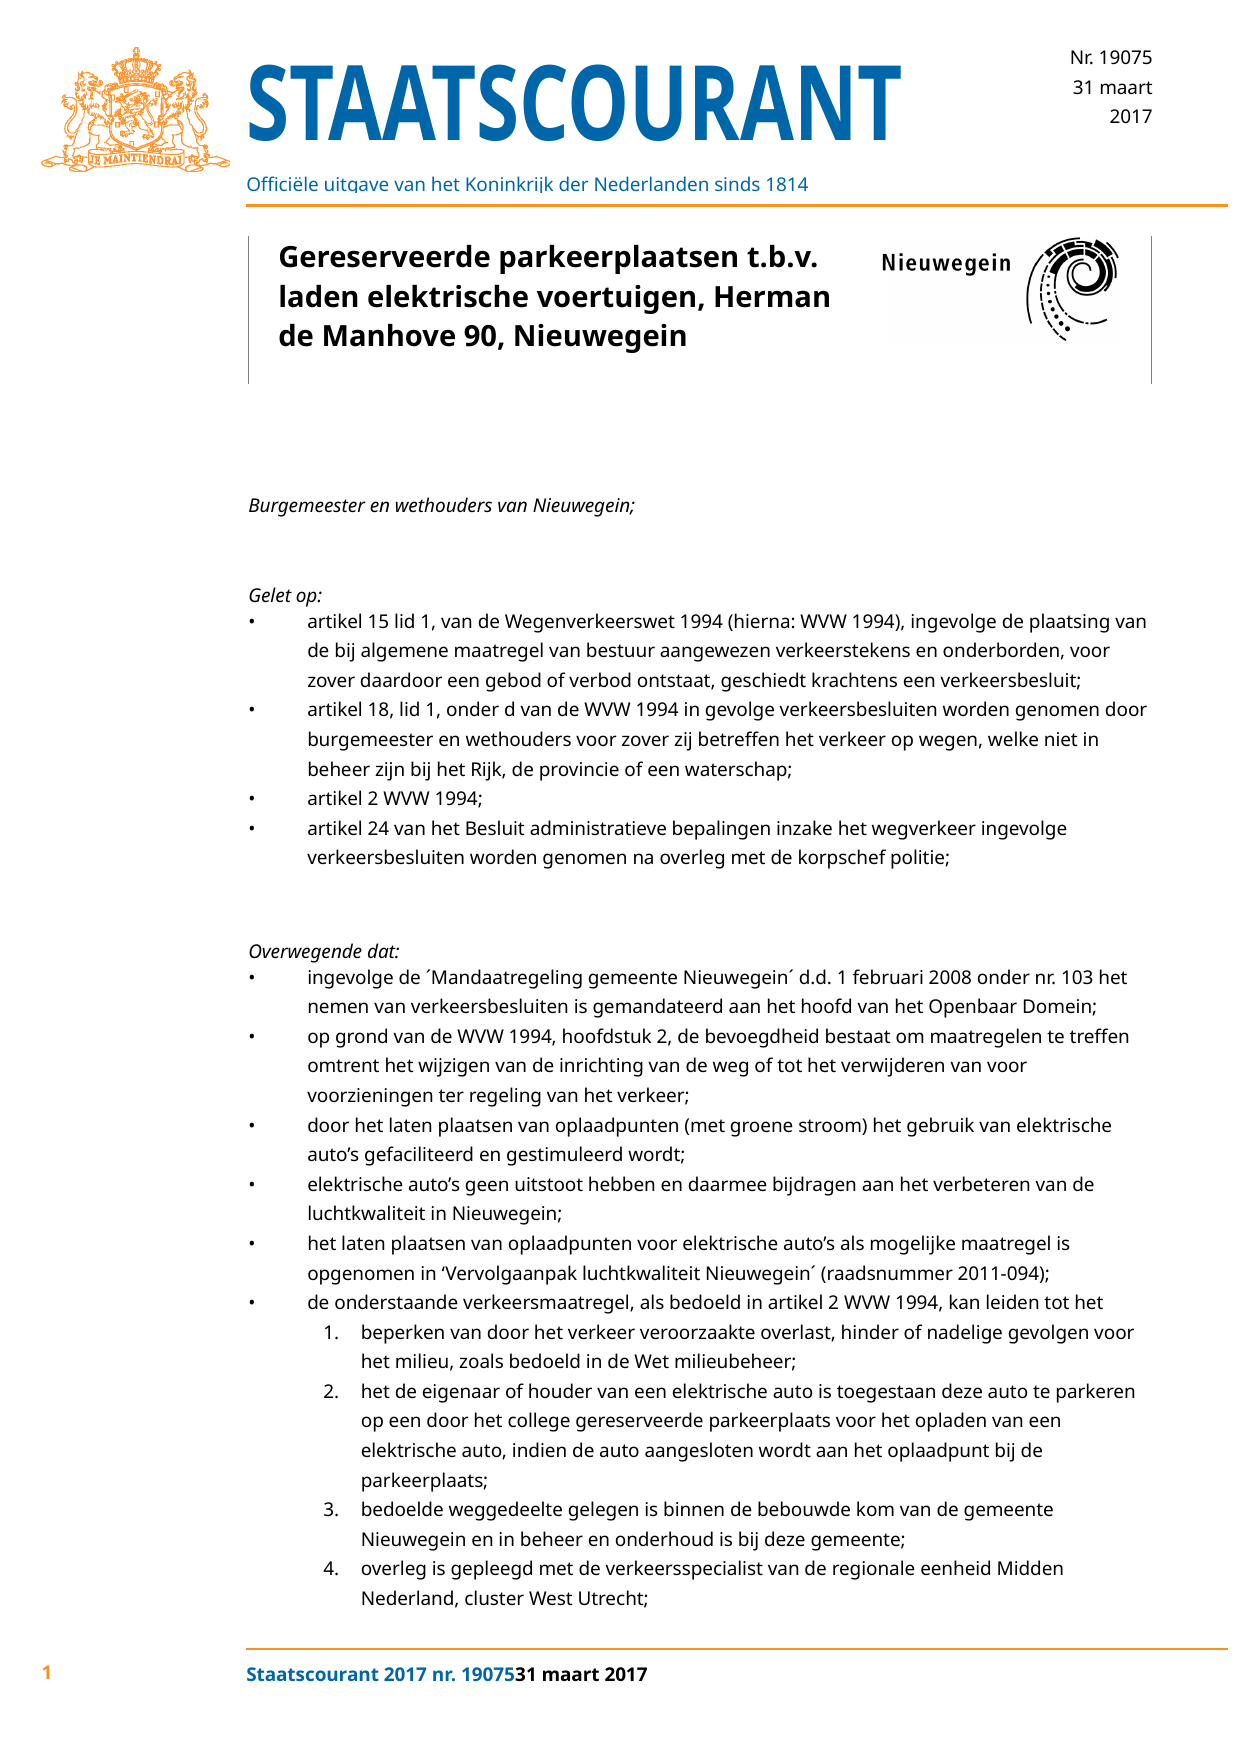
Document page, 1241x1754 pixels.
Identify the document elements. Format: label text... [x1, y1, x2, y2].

list beperken van door het verkeer veroorzaakte overlast, hinder of nadelige gevolgen voor het milieu, zoals bedoeld in de Wet milieubeheer; [323, 1319, 1152, 1374]
list de onderstaande verkeersmaatregel, als bedoeld in artikel 2 WVW 1994, kan leiden tot het [248, 1289, 1152, 1315]
list ingevolge de ´Mandaatregeling gemeente Nieuwegein´ d.d. 1 februari 2008 onder nr. 103 het nemen van verkeersbesluiten is gemandateerd aan het hoofd van het Openbaar Domein; [248, 964, 1152, 1019]
picture [41, 47, 231, 172]
list het laten plaatsen van oplaadpunten voor elektrische auto’s als mogelijke maatregel is opgenomen in ‘Vervolgaanpak luchtkwaliteit Nieuwegein´ (raadsnummer 2011-094); [248, 1230, 1152, 1285]
picture [882, 236, 1119, 342]
text Overwegende dat: [248, 938, 1152, 964]
list het de eigenaar of houder van een elektrische auto is toegestaan deze auto te parkeren op een door het college gereserveerde parkeerplaats voor het opladen van een elektrische auto, indien de auto aangesloten wordt aan het oplaadpunt bij de parkeerplaats; [323, 1378, 1152, 1492]
list artikel 15 lid 1, van de Wegenverkeerswet 1994 (hierna: WVW 1994), ingevolge de plaatsing van de bij algemene maatregel van bestuur aangewezen verkeerstekens en onderborden, voor zover daardoor een gebod of verbod ontstaat, geschiedt krachtens een verkeersbesluit; [248, 608, 1152, 693]
list op grond van de WVW 1994, hoofdstuk 2, de bevoegdheid bestaat om maatregelen te treffen omtrent het wijzigen van de inrichting van de weg of tot het verwijderen van voor voorzieningen ter regeling van het verkeer; [248, 1023, 1152, 1108]
list bedoelde weggedeelte gelegen is binnen de bebouwde kom van de gemeente Nieuwegein en in beheer en onderhoud is bij deze gemeente; [323, 1496, 1152, 1552]
list overleg is gepleegd met de verkeersspecialist van de regionale eenheid Midden Nederland, cluster West Utrecht; [323, 1556, 1152, 1611]
table_header [850, 236, 1151, 384]
list door het laten plaatsen van oplaadpunten (met groene stroom) het gebruik van elektrische auto’s gefaciliteerd en gestimuleerd wordt; [248, 1112, 1152, 1167]
list artikel 24 van het Besluit administratieve bepalingen inzake het wegverkeer ingevolge verkeersbesluiten worden genomen na overleg met de korpschef politie; [248, 815, 1152, 870]
text Burgemeester en wethouders van Nieuwegein; [248, 492, 1152, 518]
list artikel 2 WVW 1994; [248, 785, 1152, 811]
list artikel 18, lid 1, onder d van de WVW 1994 in gevolge verkeersbesluiten worden genomen door burgemeester en wethouders voor zover zij betreffen het verkeer op wegen, welke niet in beheer zijn bij het Rijk, de provincie of een waterschap; [248, 697, 1152, 782]
text Gelet op: [248, 582, 1152, 608]
table_header Gereserveerde parkeerplaatsen t.b.v. laden elektrische voertuigen, Herman de Manhove 90, Nieuwegein [249, 236, 850, 384]
list elektrische auto’s geen uitstoot hebben en daarmee bijdragen aan het verbeteren van de luchtkwaliteit in Nieuwegein; [248, 1171, 1152, 1226]
